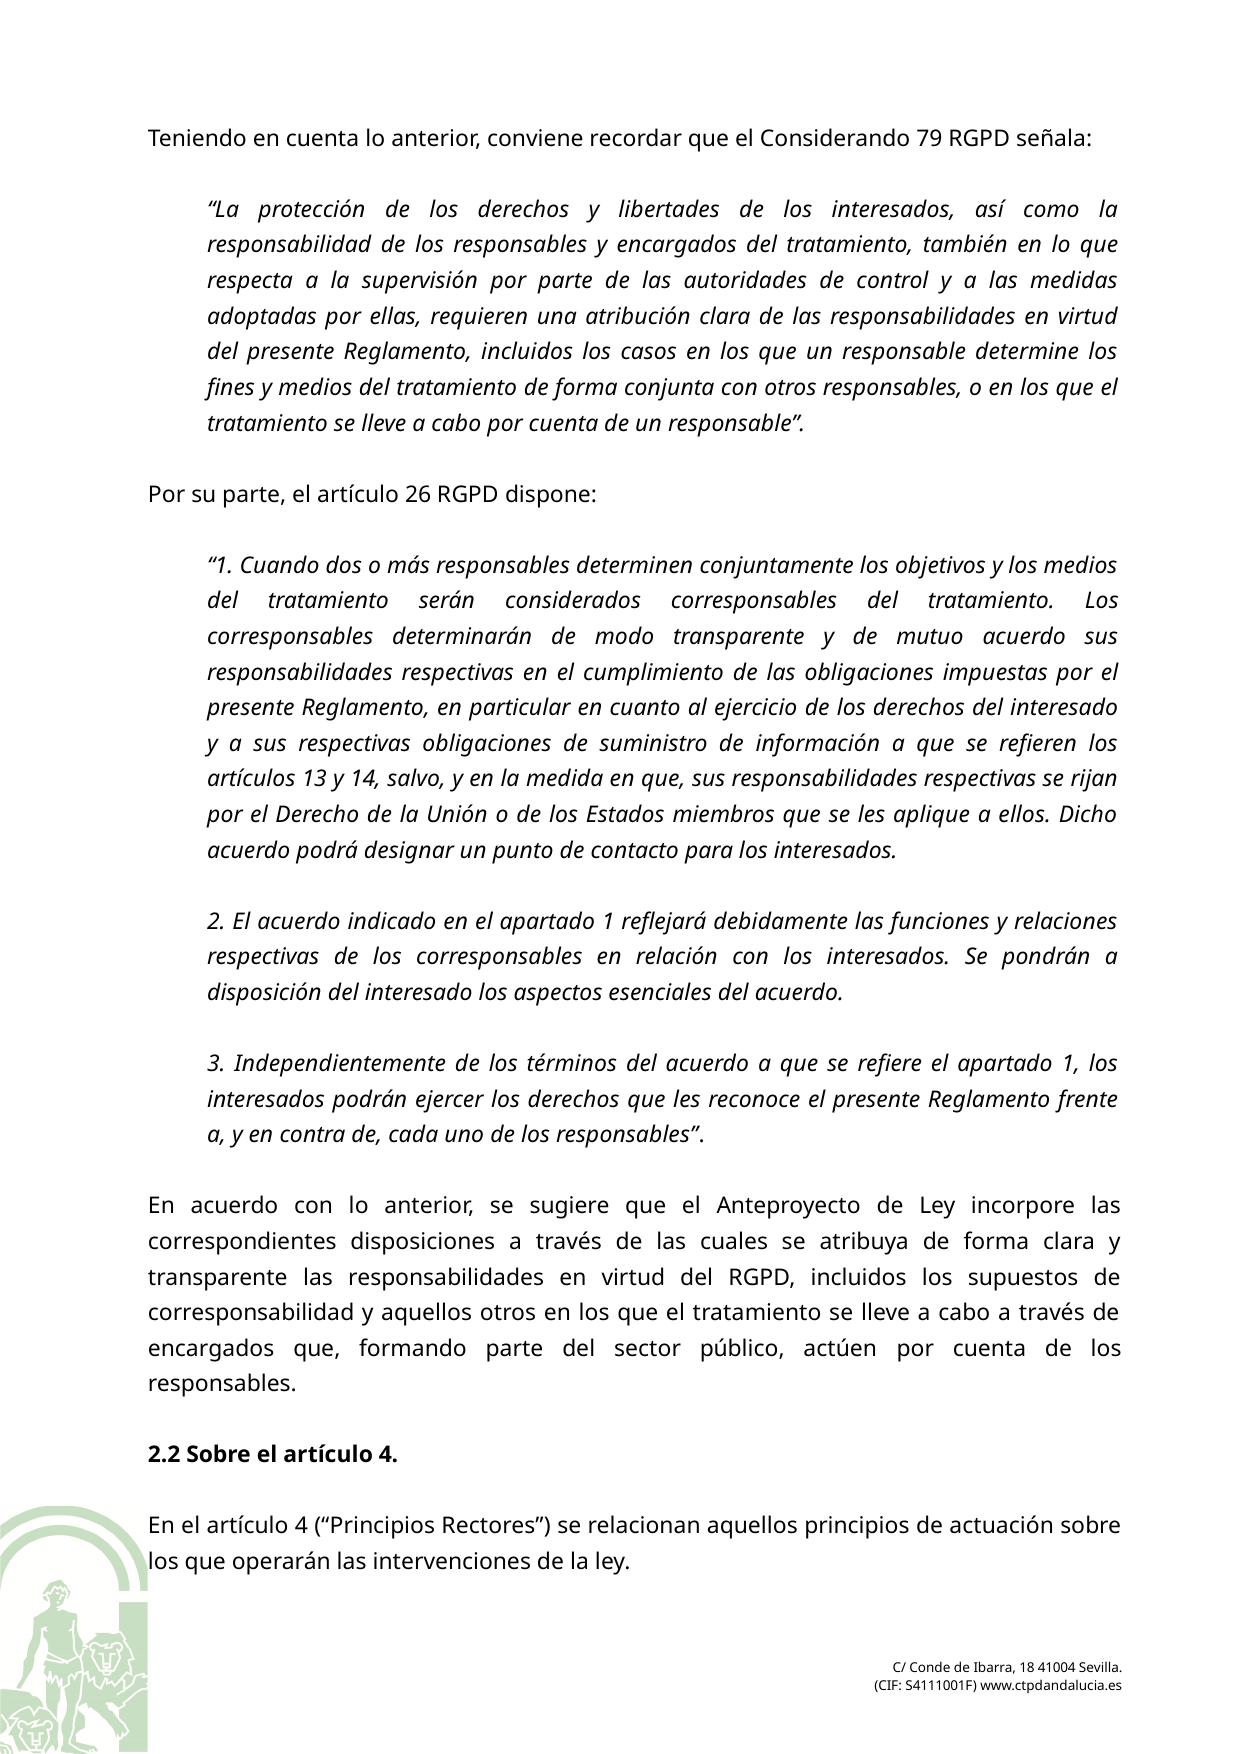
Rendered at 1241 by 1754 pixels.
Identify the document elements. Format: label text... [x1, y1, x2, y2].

text Teniendo en cuenta lo anterior, conviene recordar que el Considerando 79 RGPD señala: [148, 122, 1122, 153]
text Por su parte, el artículo 26 RGPD dispone: [148, 477, 1122, 508]
text 2.2 Sobre el artículo 4. [148, 1438, 1122, 1469]
text En el artículo 4 (“Principios Rectores”) se relacionan aquellos principios de actuación sobre los que operarán las intervenciones de la ley. [148, 1509, 1122, 1576]
text 3. Independientemente de los términos del acuerdo a que se refiere el apartado 1, los interesados podrán ejercer los derechos que les reconoce el presente Reglamento frente a, y en contra de, cada uno de los responsables”. [207, 1047, 1122, 1149]
text En acuerdo con lo anterior, se sugiere que el Anteproyecto de Ley incorpore las correspondientes disposiciones a través de las cuales se atribuya de forma clara y transparente las responsabilidades en virtud del RGPD, incluidos los supuestos de corresponsabilidad y aquellos otros en los que el tratamiento se lleve a cabo a través de encargados que, formando parte del sector público, actúen por cuenta de los responsables. [148, 1189, 1122, 1398]
text 2. El acuerdo indicado en el apartado 1 reflejará debidamente las funciones y relaciones respectivas de los corresponsables en relación con los interesados. Se pondrán a disposición del interesado los aspectos esenciales del acuerdo. [207, 904, 1122, 1007]
text “1. Cuando dos o más responsables determinen conjuntamente los objetivos y los medios del tratamiento serán considerados corresponsables del tratamiento. Los corresponsables determinarán de modo transparente y de mutuo acuerdo sus responsabilidades respectivas en el cumplimiento de las obligaciones impuestas por el presente Reglamento, en particular en cuanto al ejercicio de los derechos del interesado y a sus respectivas obligaciones de suministro de información a que se refieren los artículos 13 y 14, salvo, y en la medida en que, sus responsabilidades respectivas se rijan por el Derecho de la Unión o de los Estados miembros que se les aplique a ellos. Dicho acuerdo podrá designar un punto de contacto para los interesados. [207, 548, 1122, 864]
text “La protección de los derechos y libertades de los interesados, así como la responsabilidad de los responsables y encargados del tratamiento, también en lo que respecta a la supervisión por parte de las autoridades de control y a las medidas adoptadas por ellas, requieren una atribución clara de las responsabilidades en virtud del presente Reglamento, incluidos los casos en los que un responsable determine los fines y medios del tratamiento de forma conjunta con otros responsables, o en los que el tratamiento se lleve a cabo por cuenta de un responsable”. [207, 193, 1122, 437]
